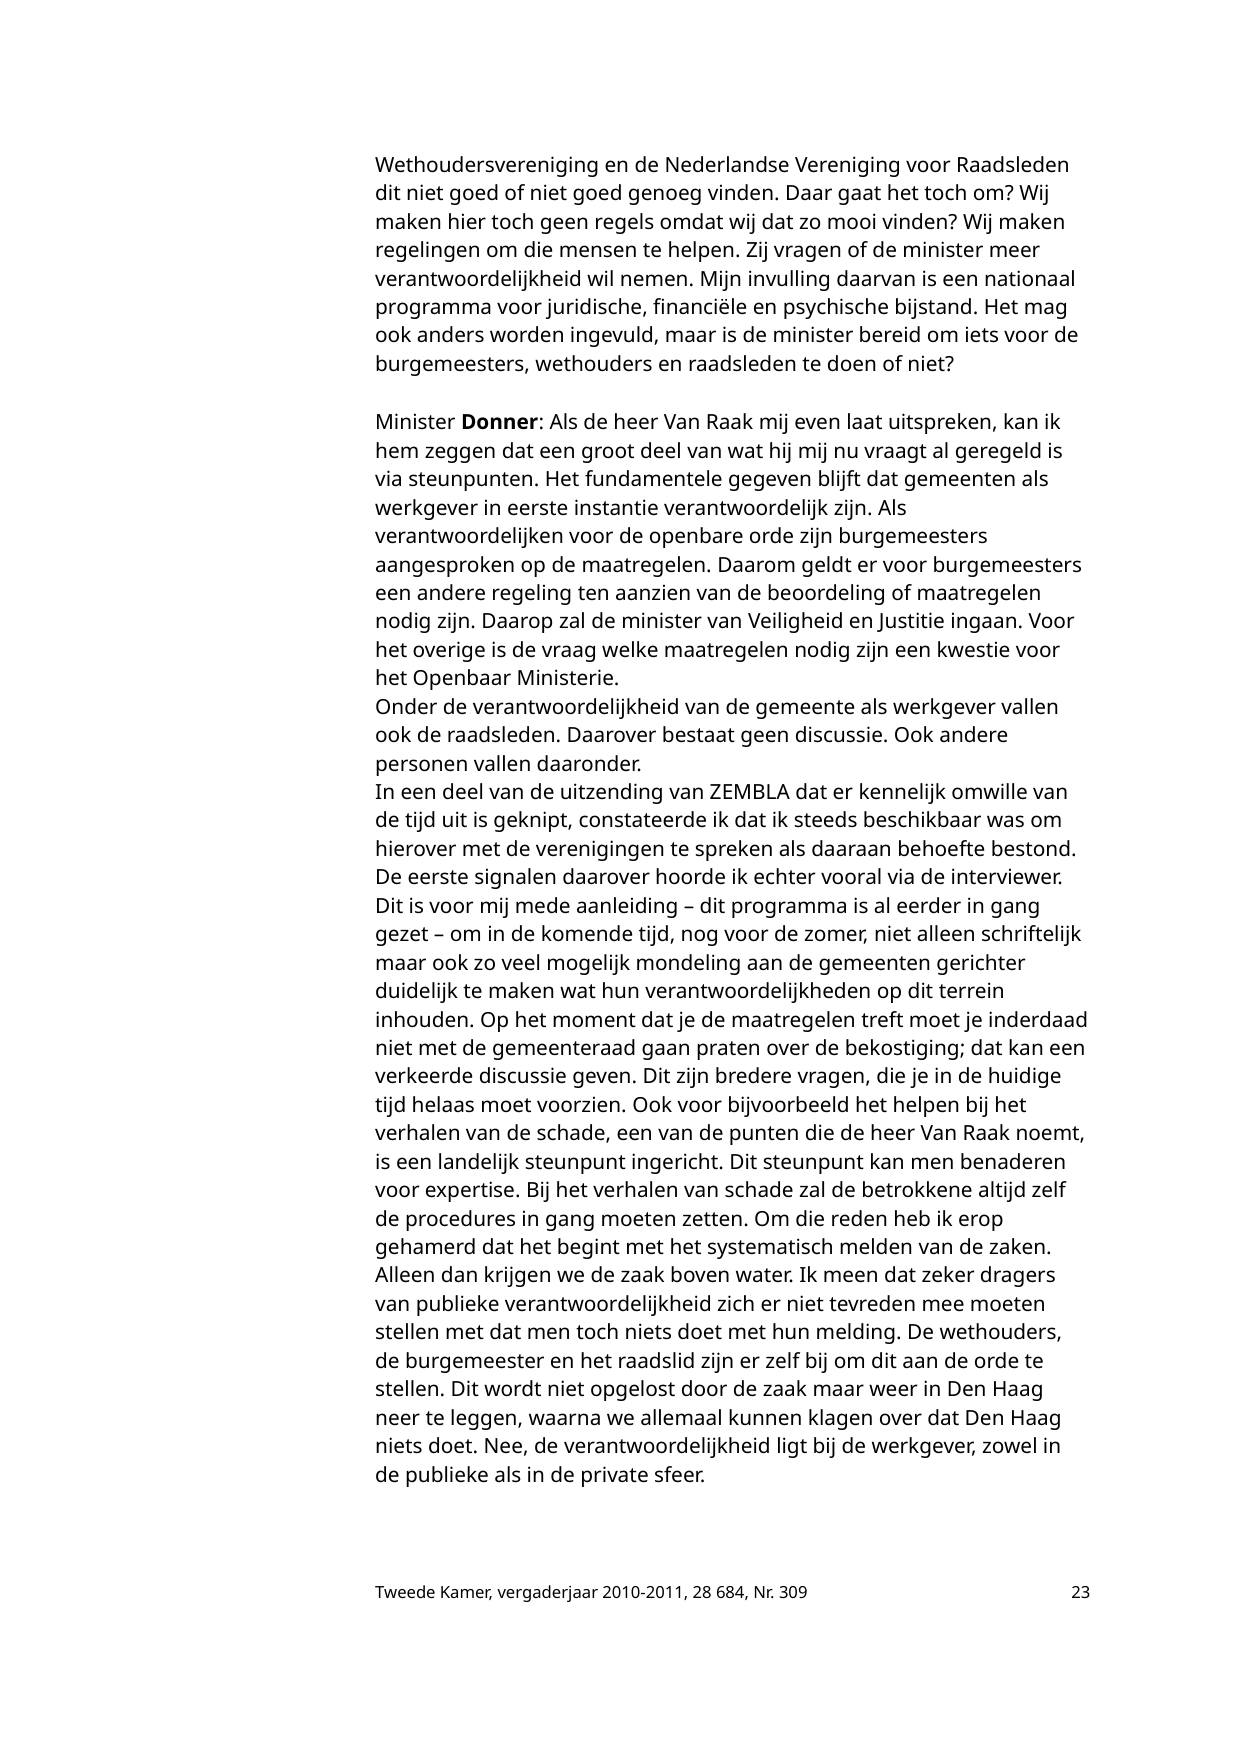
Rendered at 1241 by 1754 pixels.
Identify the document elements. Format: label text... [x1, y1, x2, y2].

text Wethoudersvereniging en de Nederlandse Vereniging voor Raadsleden dit niet goed of niet goed genoeg vinden. Daar gaat het toch om? Wij maken hier toch geen regels omdat wij dat zo mooi vinden? Wij maken regelingen om die mensen te helpen. Zij vragen of de minister meer verantwoordelijkheid wil nemen. Mijn invulling daarvan is een nationaal programma voor juridische, financiële en psychische bijstand. Het mag ook anders worden ingevuld, maar is de minister bereid om iets voor de burgemeesters, wethouders en raadsleden te doen of niet? [375, 150, 1090, 377]
text In een deel van de uitzending van ZEMBLA dat er kennelijk omwille van de tijd uit is geknipt, constateerde ik dat ik steeds beschikbaar was om hierover met de verenigingen te spreken als daaraan behoefte bestond. De eerste signalen daarover hoorde ik echter vooral via de interviewer. Dit is voor mij mede aanleiding – dit programma is al eerder in gang gezet – om in de komende tijd, nog voor de zomer, niet alleen schriftelijk maar ook zo veel mogelijk mondeling aan de gemeenten gerichter duidelijk te maken wat hun verantwoordelijkheden op dit terrein inhouden. Op het moment dat je de maatregelen treft moet je inderdaad niet met de gemeenteraad gaan praten over de bekostiging; dat kan een verkeerde discussie geven. Dit zijn bredere vragen, die je in de huidige tijd helaas moet voorzien. Ook voor bijvoorbeeld het helpen bij het verhalen van de schade, een van de punten die de heer Van Raak noemt, is een landelijk steunpunt ingericht. Dit steunpunt kan men benaderen voor expertise. Bij het verhalen van schade zal de betrokkene altijd zelf de procedures in gang moeten zetten. Om die reden heb ik erop gehamerd dat het begint met het systematisch melden van de zaken. Alleen dan krijgen we de zaak boven water. Ik meen dat zeker dragers van publieke verantwoordelijkheid zich er niet tevreden mee moeten stellen met dat men toch niets doet met hun melding. De wethouders, de burgemeester en het raadslid zijn er zelf bij om dit aan de orde te stellen. Dit wordt niet opgelost door de zaak maar weer in Den Haag neer te leggen, waarna we allemaal kunnen klagen over dat Den Haag niets doet. Nee, de verantwoordelijkheid ligt bij de werkgever, zowel in de publieke als in de private sfeer. [375, 777, 1090, 1488]
text Minister Donner: Als de heer Van Raak mij even laat uitspreken, kan ik hem zeggen dat een groot deel van wat hij mij nu vraagt al geregeld is via steunpunten. Het fundamentele gegeven blijft dat gemeenten als werkgever in eerste instantie verantwoordelijk zijn. Als verantwoordelijken voor de openbare orde zijn burgemeesters aangesproken op de maatregelen. Daarom geldt er voor burgemeesters een andere regeling ten aanzien van de beoordeling of maatregelen nodig zijn. Daarop zal de minister van Veiligheid en Justitie ingaan. Voor het overige is de vraag welke maatregelen nodig zijn een kwestie voor het Openbaar Ministerie. [375, 407, 1090, 692]
text Onder de verantwoordelijkheid van de gemeente als werkgever vallen ook de raadsleden. Daarover bestaat geen discussie. Ook andere personen vallen daaronder. [375, 692, 1090, 777]
